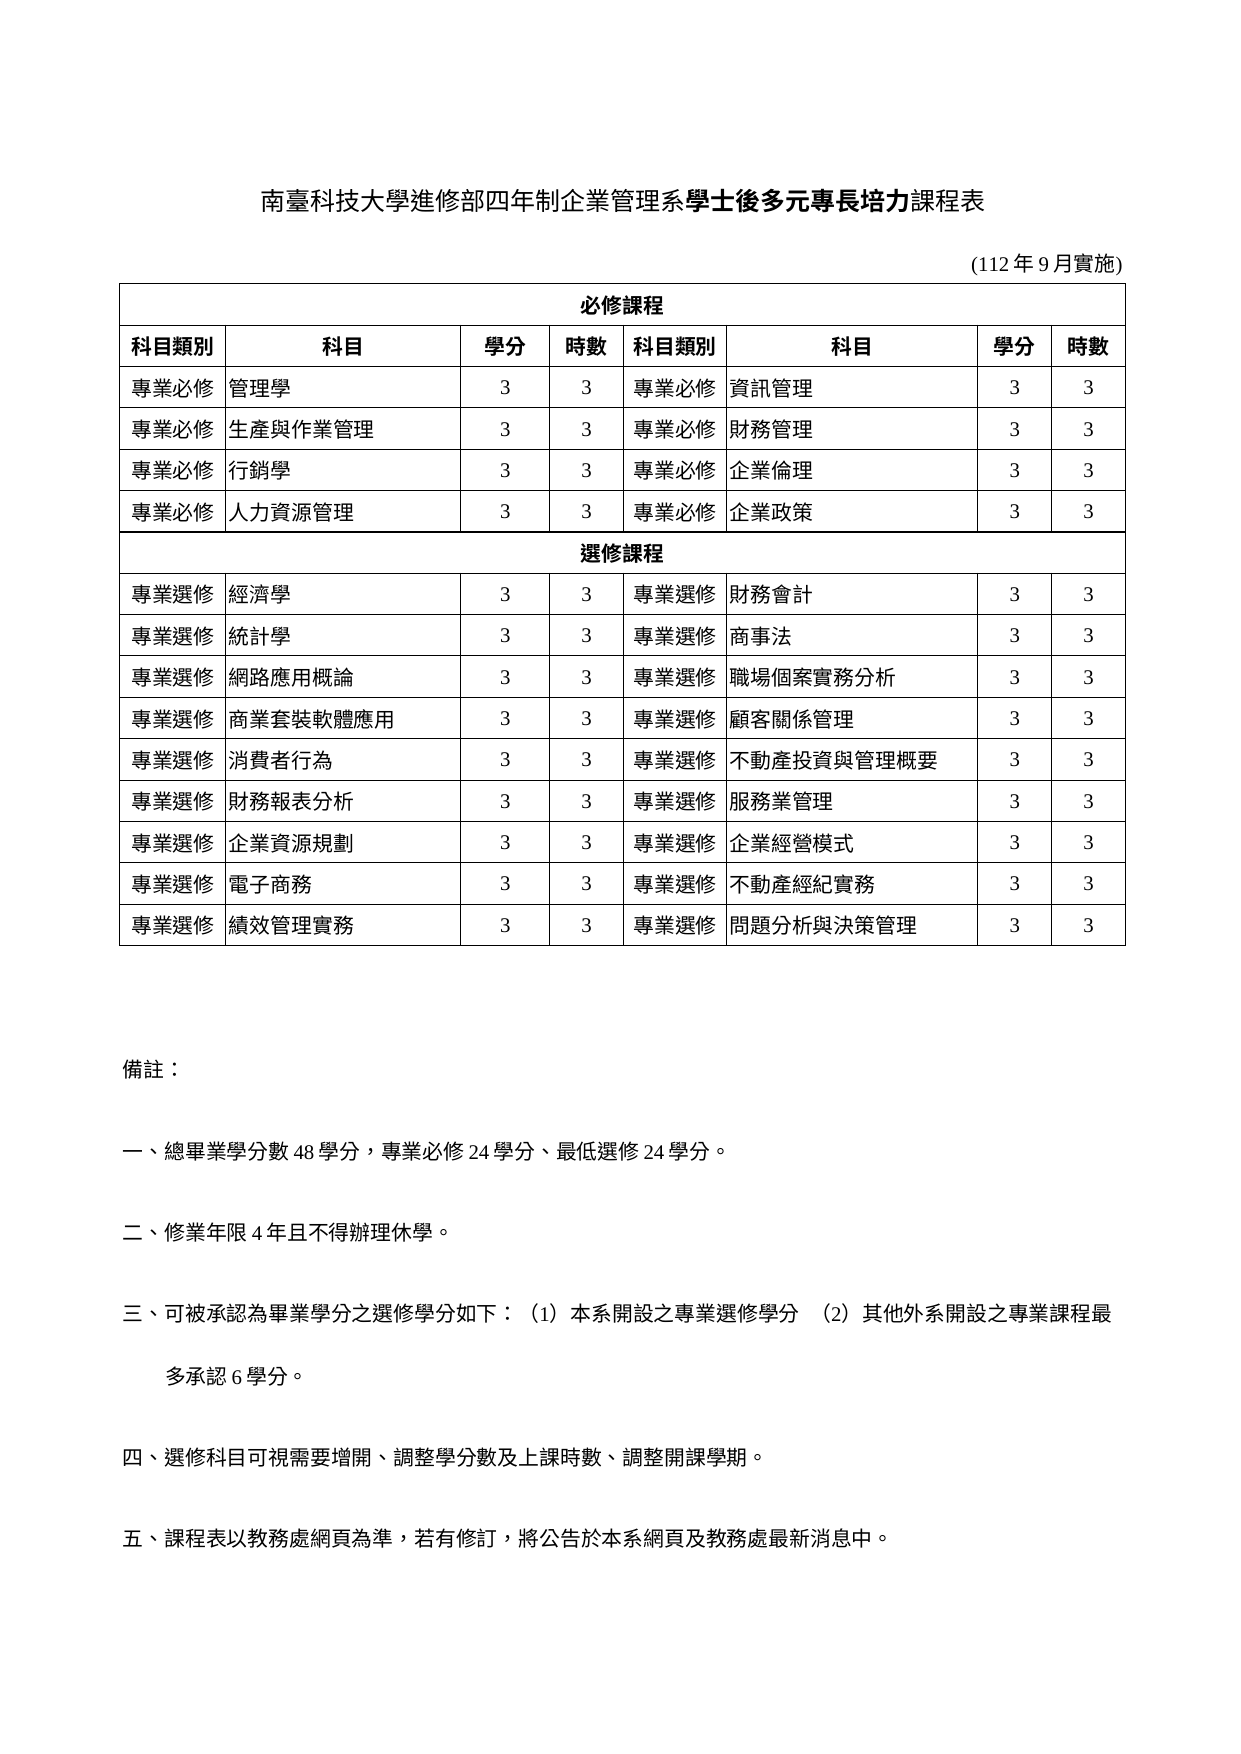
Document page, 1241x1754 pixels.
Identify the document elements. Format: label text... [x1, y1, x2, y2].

table_cell 財務管理 [727, 408, 977, 449]
table_cell 3 [461, 781, 549, 821]
table_cell 3 [550, 698, 623, 738]
table_cell 3 [1052, 656, 1125, 697]
table_cell 科目類別 [624, 326, 726, 366]
table_cell [226, 946, 461, 1008]
table_cell 電子商務 [226, 863, 460, 903]
table_cell 3 [461, 698, 549, 738]
table_cell 3 [461, 615, 549, 655]
table_cell 3 [461, 450, 549, 490]
table_cell 3 [978, 491, 1051, 531]
table_cell 3 [1052, 408, 1125, 449]
table_cell 學分 [978, 326, 1051, 366]
table_cell 必修課程 [120, 284, 1125, 324]
table_cell 3 [550, 822, 623, 862]
table_cell 3 [461, 822, 549, 862]
table_cell 專業選修 [624, 615, 726, 655]
table_cell 專業選修 [624, 656, 726, 697]
table_cell 專業選修 [120, 656, 225, 697]
table_cell 專業選修 [120, 905, 225, 945]
table_cell 3 [550, 656, 623, 697]
table_cell 財務報表分析 [226, 781, 460, 821]
table_cell 3 [1052, 698, 1125, 738]
table_cell 3 [1052, 863, 1125, 903]
table_cell 生產與作業管理 [226, 408, 460, 449]
table_cell 行銷學 [226, 450, 460, 490]
table_cell 財務會計 [727, 574, 977, 614]
table_cell 企業倫理 [727, 450, 977, 490]
table_cell 3 [1052, 574, 1125, 614]
table_cell 統計學 [226, 615, 460, 655]
table_cell 專業必修 [624, 491, 726, 531]
table_cell 專業選修 [624, 739, 726, 779]
table_cell 3 [550, 574, 623, 614]
table_cell 績效管理實務 [226, 905, 460, 945]
table_cell 職場個案實務分析 [727, 656, 977, 697]
table_cell 三、可被承認為畢業學分之選修學分如下：（1）本系開設之專業選修學分 （2）其他外系開設之專業課程最多承認6學分。 [120, 1252, 1125, 1396]
table_cell [623, 946, 726, 1008]
table_cell 3 [461, 367, 549, 407]
table_cell 選修課程 [120, 533, 1125, 573]
table_cell 專業必修 [120, 367, 225, 407]
table_cell 時數 [1052, 326, 1125, 366]
table_cell 3 [550, 905, 623, 945]
table_cell 3 [978, 574, 1051, 614]
table_cell 3 [1052, 450, 1125, 490]
table_cell 專業選修 [120, 781, 225, 821]
table_cell 3 [461, 408, 549, 449]
table_cell 專業選修 [624, 863, 726, 903]
table_cell [978, 946, 1051, 1008]
table_cell 管理學 [226, 367, 460, 407]
table_cell 消費者行為 [226, 739, 460, 779]
table_header 南臺科技大學進修部四年制企業管理系學士後多元專長培力課程表 (112年9月實施) [120, 158, 1125, 283]
table_cell 3 [550, 739, 623, 779]
table_cell 企業經營模式 [727, 822, 977, 862]
table_cell 專業選修 [624, 905, 726, 945]
table_cell 3 [550, 781, 623, 821]
table_cell 3 [461, 656, 549, 697]
table_cell 科目類別 [120, 326, 225, 366]
table_cell 科目 [727, 326, 977, 366]
table_cell 網路應用概論 [226, 656, 460, 697]
table_cell 時數 [550, 326, 623, 366]
table_cell 3 [1052, 615, 1125, 655]
table_cell 專業必修 [120, 450, 225, 490]
table_cell 3 [461, 905, 549, 945]
table_cell 3 [550, 615, 623, 655]
table_cell 四、選修科目可視需要增開、調整學分數及上課時數、調整開課學期。 [120, 1396, 1125, 1477]
table_cell 3 [978, 450, 1051, 490]
table_cell 3 [978, 367, 1051, 407]
table_cell 二、修業年限4年且不得辦理休學。 [120, 1171, 1125, 1252]
table_cell 不動產經紀實務 [727, 863, 977, 903]
table_cell 3 [550, 367, 623, 407]
table_cell 備註： 一、總畢業學分數48學分，專業必修24學分、最低選修24學分。 [120, 1009, 1125, 1171]
table_cell 3 [978, 408, 1051, 449]
table_cell 科目 [226, 326, 460, 366]
table_cell 3 [978, 781, 1051, 821]
table_cell 專業選修 [120, 822, 225, 862]
table_cell 3 [978, 822, 1051, 862]
table_cell 3 [1052, 905, 1125, 945]
table_cell 資訊管理 [727, 367, 977, 407]
table_cell 五、課程表以教務處網頁為準，若有修訂，將公告於本系網頁及教務處最新消息中。 [120, 1477, 1125, 1558]
table_cell 3 [550, 450, 623, 490]
table_cell 3 [978, 863, 1051, 903]
table_cell 3 [1052, 739, 1125, 779]
table_cell 專業選修 [120, 863, 225, 903]
table_cell 企業資源規劃 [226, 822, 460, 862]
table_cell 問題分析與決策管理 [727, 905, 977, 945]
table_cell 3 [461, 739, 549, 779]
table_cell 專業選修 [624, 574, 726, 614]
table_cell 專業選修 [120, 574, 225, 614]
table_cell 3 [461, 863, 549, 903]
table_cell 專業選修 [120, 615, 225, 655]
table_cell 人力資源管理 [226, 491, 460, 531]
table_cell 3 [550, 408, 623, 449]
table_cell 3 [978, 698, 1051, 738]
table_cell 商業套裝軟體應用 [226, 698, 460, 738]
table_cell [1051, 946, 1125, 1008]
table_cell 顧客關係管理 [727, 698, 977, 738]
table_cell 專業選修 [624, 781, 726, 821]
table_cell 3 [1052, 822, 1125, 862]
table_cell 專業必修 [624, 450, 726, 490]
table_cell 3 [461, 574, 549, 614]
table_cell [461, 946, 549, 1008]
table_cell 經濟學 [226, 574, 460, 614]
table_cell [120, 946, 226, 1008]
table_cell 3 [978, 656, 1051, 697]
table_cell 3 [978, 905, 1051, 945]
table_cell 服務業管理 [727, 781, 977, 821]
table_cell 企業政策 [727, 491, 977, 531]
table_cell [726, 946, 977, 1008]
table_cell 3 [1052, 781, 1125, 821]
table_cell 學分 [461, 326, 549, 366]
table_cell 3 [461, 491, 549, 531]
table_cell 3 [1052, 491, 1125, 531]
table_cell 3 [550, 863, 623, 903]
table_cell 商事法 [727, 615, 977, 655]
table_cell 專業必修 [120, 408, 225, 449]
table_cell 專業必修 [120, 491, 225, 531]
table_cell 專業選修 [120, 698, 225, 738]
table_cell 3 [978, 615, 1051, 655]
table_cell 專業選修 [624, 822, 726, 862]
table_cell 3 [550, 491, 623, 531]
table_cell 專業選修 [624, 698, 726, 738]
table_cell 專業必修 [624, 367, 726, 407]
table_cell 3 [1052, 367, 1125, 407]
table_cell 專業必修 [624, 408, 726, 449]
table_cell 不動產投資與管理概要 [727, 739, 977, 779]
table_cell 3 [978, 739, 1051, 779]
table_cell 專業選修 [120, 739, 225, 779]
table_cell [549, 946, 623, 1008]
